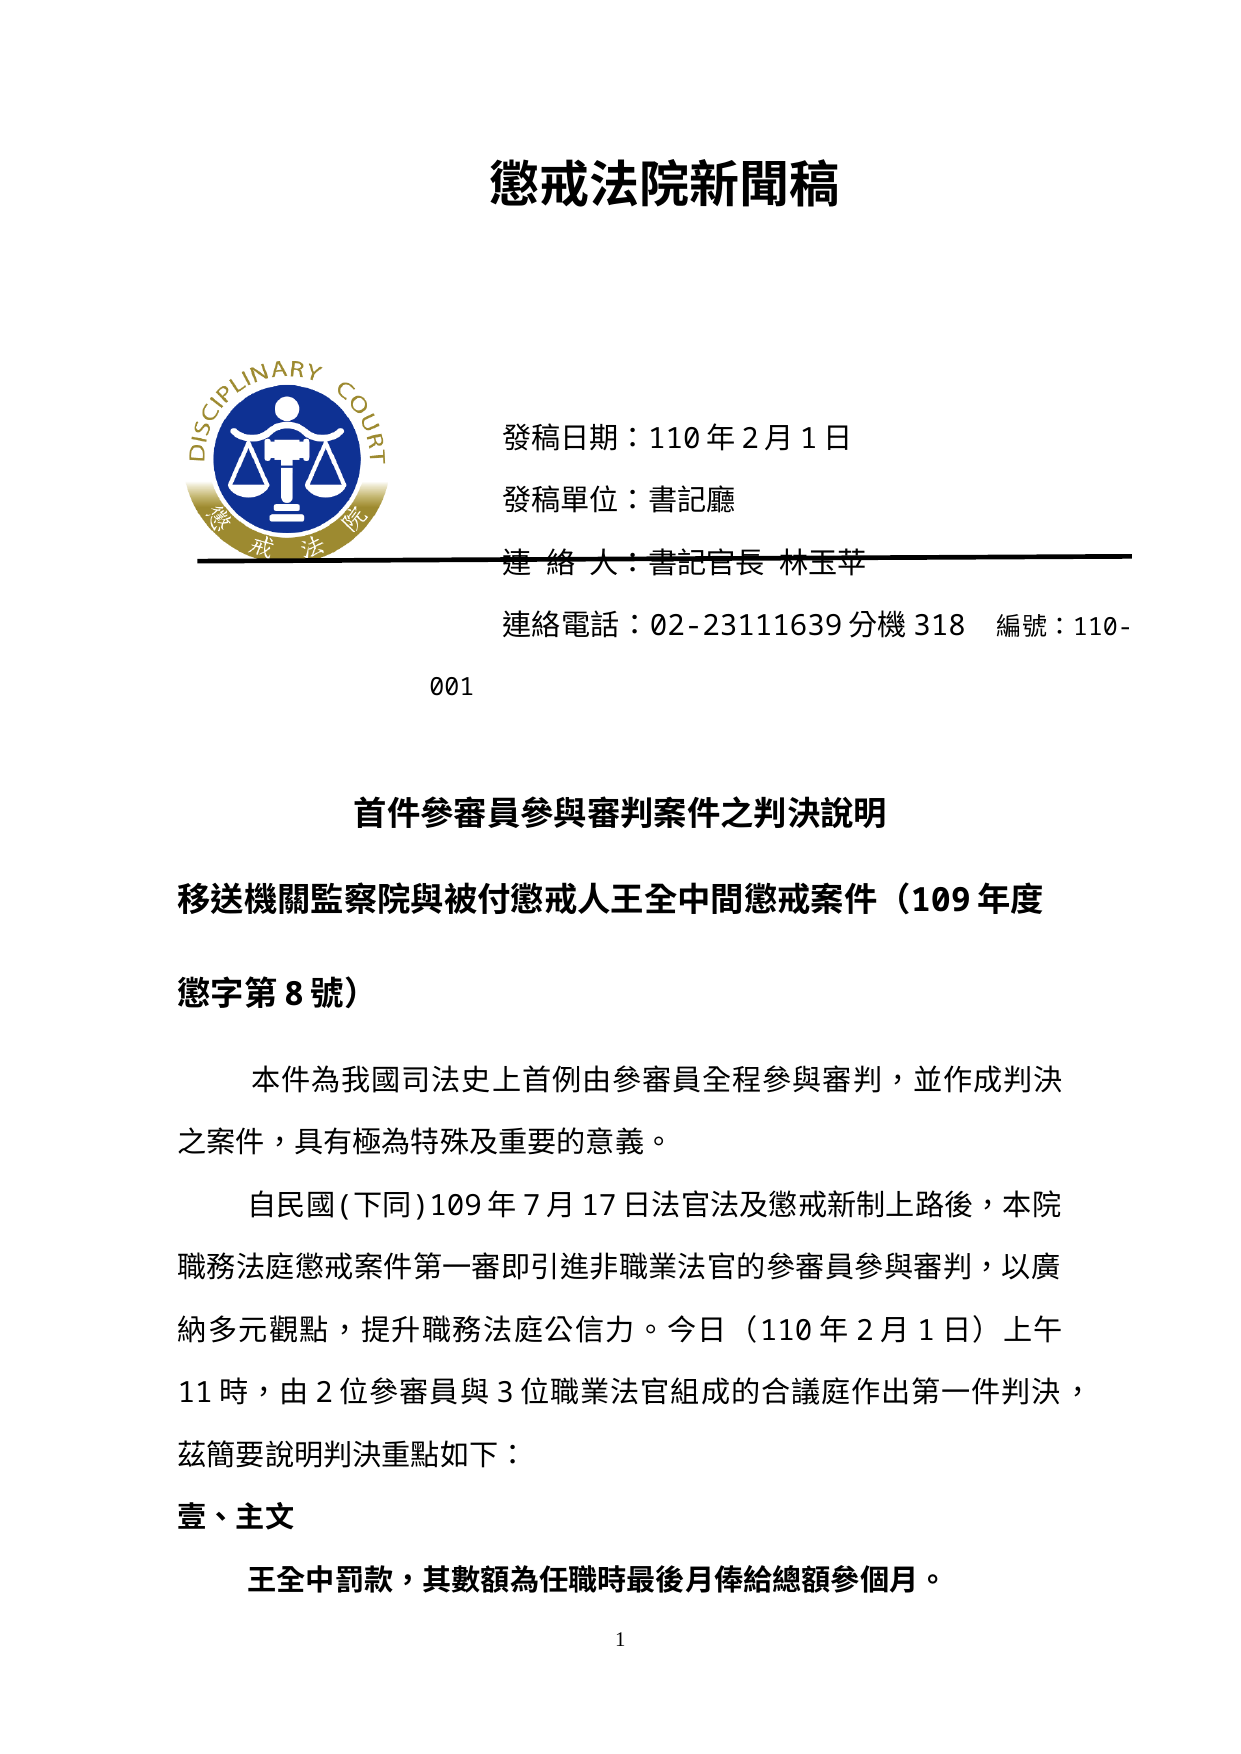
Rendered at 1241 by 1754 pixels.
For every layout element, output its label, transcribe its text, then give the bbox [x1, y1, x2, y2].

table_header 懲戒法院新聞稿 發稿日期：110年2月1日 發稿單位：書記廳 連 絡 人：書記官長 林玉苹 連絡電話：02-23111639分機318 編號：110-001 [426, 108, 1136, 769]
table_header [177, 108, 426, 769]
text 首件參審員參與審判案件之判決說明 [177, 769, 1063, 831]
text 壹、主文 [177, 1473, 1063, 1536]
text 王全中罰款，其數額為任職時最後月俸給總額參個月。 [177, 1536, 1063, 1598]
text 自民國(下同)109年7月17日法官法及懲戒新制上路後，本院職務法庭懲戒案件第一審即引進非職業法官的參審員參與審判，以廣納多元觀點，提升職務法庭公信力。今日（110年2月1日）上午11時，由2位參審員與3位職業法官組成的合議庭作出第一件判決，茲簡要說明判決重點如下： [177, 1161, 1063, 1473]
text 本件為我國司法史上首例由參審員全程參與審判，並作成判決之案件，具有極為特殊及重要的意義。 [177, 1036, 1063, 1161]
text 移送機關監察院與被付懲戒人王全中間懲戒案件（109年度懲字第8號） [177, 856, 1063, 1012]
